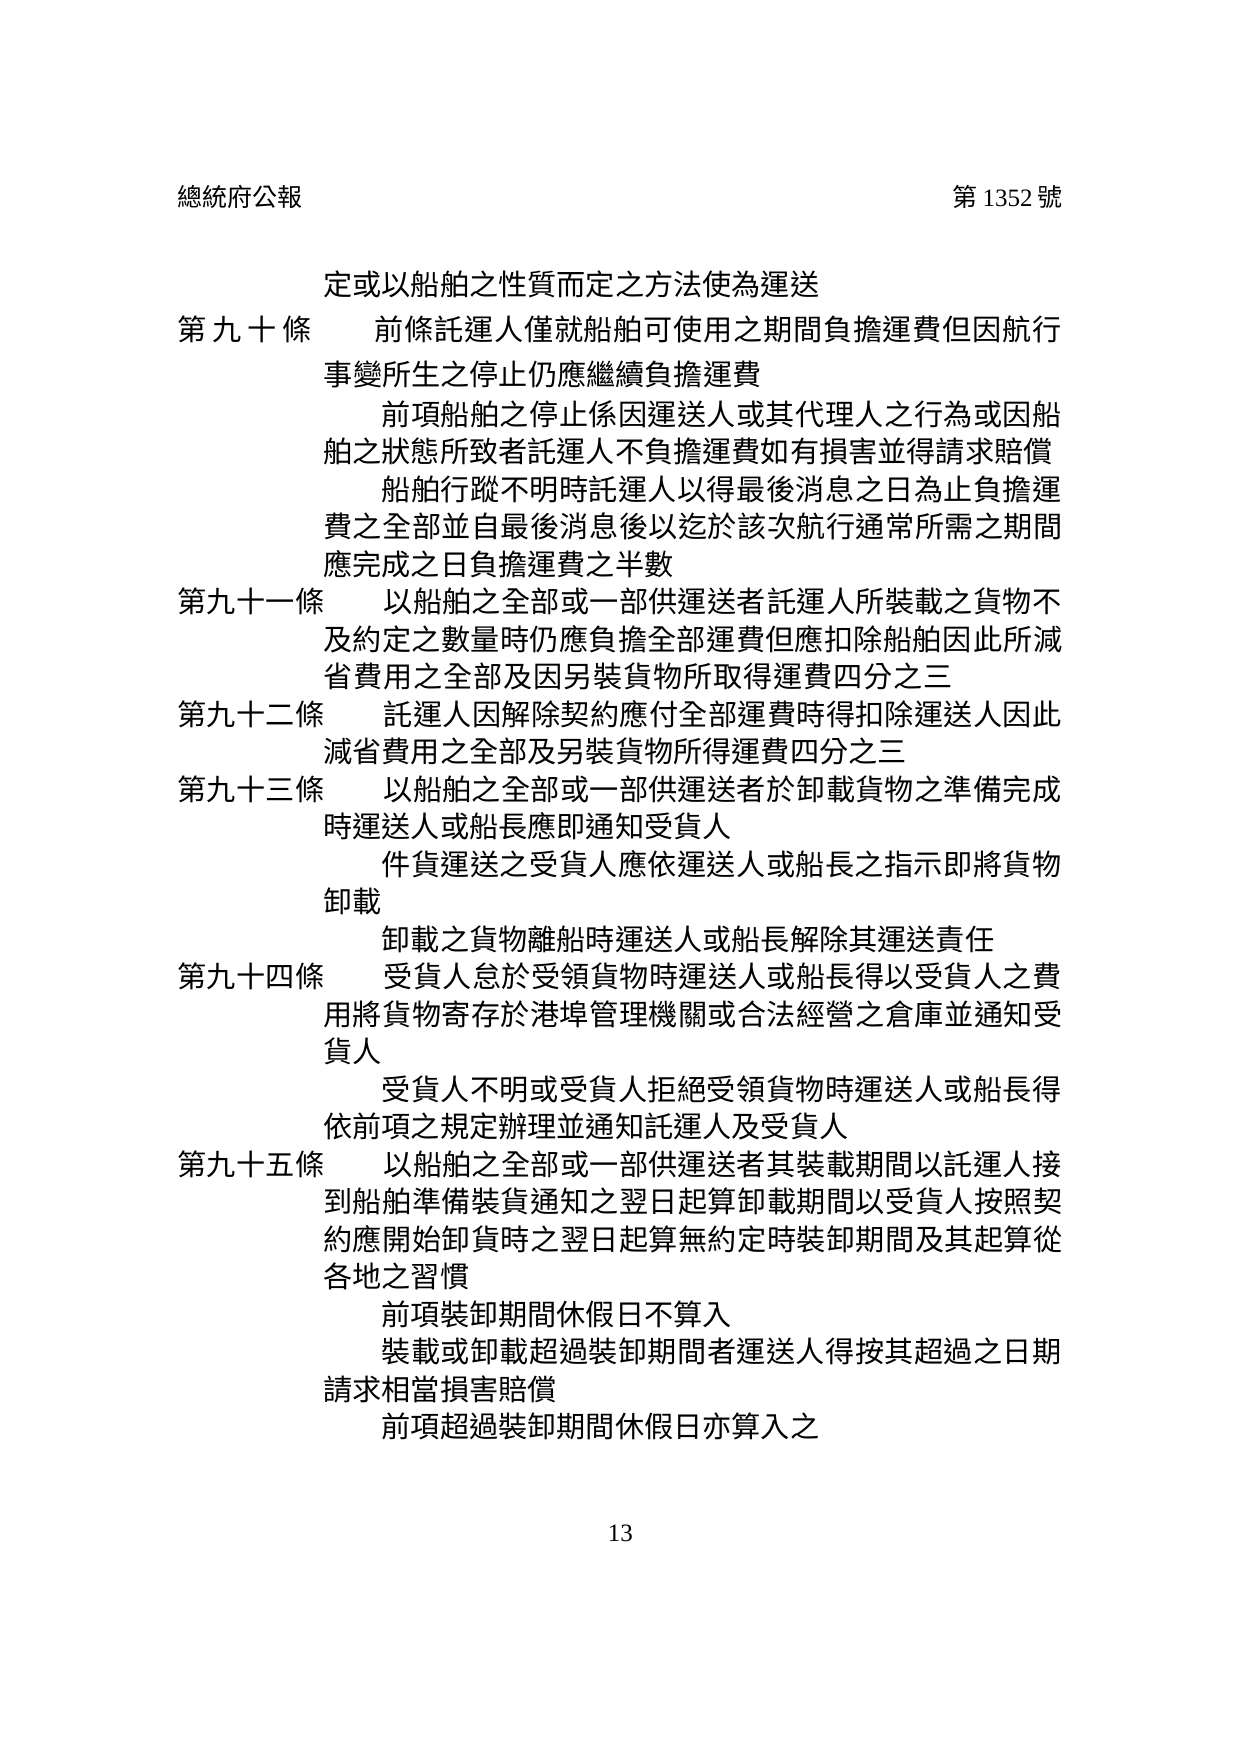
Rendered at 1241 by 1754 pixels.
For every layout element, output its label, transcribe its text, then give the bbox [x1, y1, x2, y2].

text 卸載之貨物離船時運送人或船長解除其運送責任 [323, 920, 1063, 957]
text 第九十四條 受貨人怠於受領貨物時運送人或船長得以受貨人之費用將貨物寄存於港埠管理機關或合法經營之倉庫並通知受貨人 [177, 957, 1063, 1070]
text 前項裝卸期間休假日不算入 [323, 1295, 1063, 1332]
text 第九十二條 託運人因解除契約應付全部運費時得扣除運送人因此減省費用之全部及另裝貨物所得運費四分之三 [177, 695, 1063, 770]
text 前項船舶之停止係因運送人或其代理人之行為或因船舶之狀態所致者託運人不負擔運費如有損害並得請求賠償 [323, 395, 1063, 470]
text 定或以船舶之性質而定之方法使為運送 [177, 266, 1063, 303]
text 前項超過裝卸期間休假日亦算入之 [323, 1407, 1063, 1445]
text 受貨人不明或受貨人拒絕受領貨物時運送人或船長得依前項之規定辦理並通知託運人及受貨人 [323, 1070, 1063, 1145]
text 裝載或卸載超過裝卸期間者運送人得按其超過之日期請求相當損害賠償 [323, 1332, 1063, 1407]
text 船舶行蹤不明時託運人以得最後消息之日為止負擔運費之全部並自最後消息後以迄於該次航行通常所需之期間應完成之日負擔運費之半數 [323, 470, 1063, 582]
text 第九十五條 以船舶之全部或一部供運送者其裝載期間以託運人接到船舶準備裝貨通知之翌日起算卸載期間以受貨人按照契約應開始卸貨時之翌日起算無約定時裝卸期間及其起算從各地之習慣 [177, 1145, 1063, 1295]
text 第九十條 前條託運人僅就船舶可使用之期間負擔運費但因航行事變所生之停止仍應繼續負擔運費 [177, 303, 1063, 395]
text 第九十一條 以船舶之全部或一部供運送者託運人所裝載之貨物不及約定之數量時仍應負擔全部運費但應扣除船舶因此所減省費用之全部及因另裝貨物所取得運費四分之三 [177, 582, 1063, 695]
text 件貨運送之受貨人應依運送人或船長之指示即將貨物卸載 [323, 845, 1063, 920]
text 第九十三條 以船舶之全部或一部供運送者於卸載貨物之準備完成時運送人或船長應即通知受貨人 [177, 770, 1063, 845]
